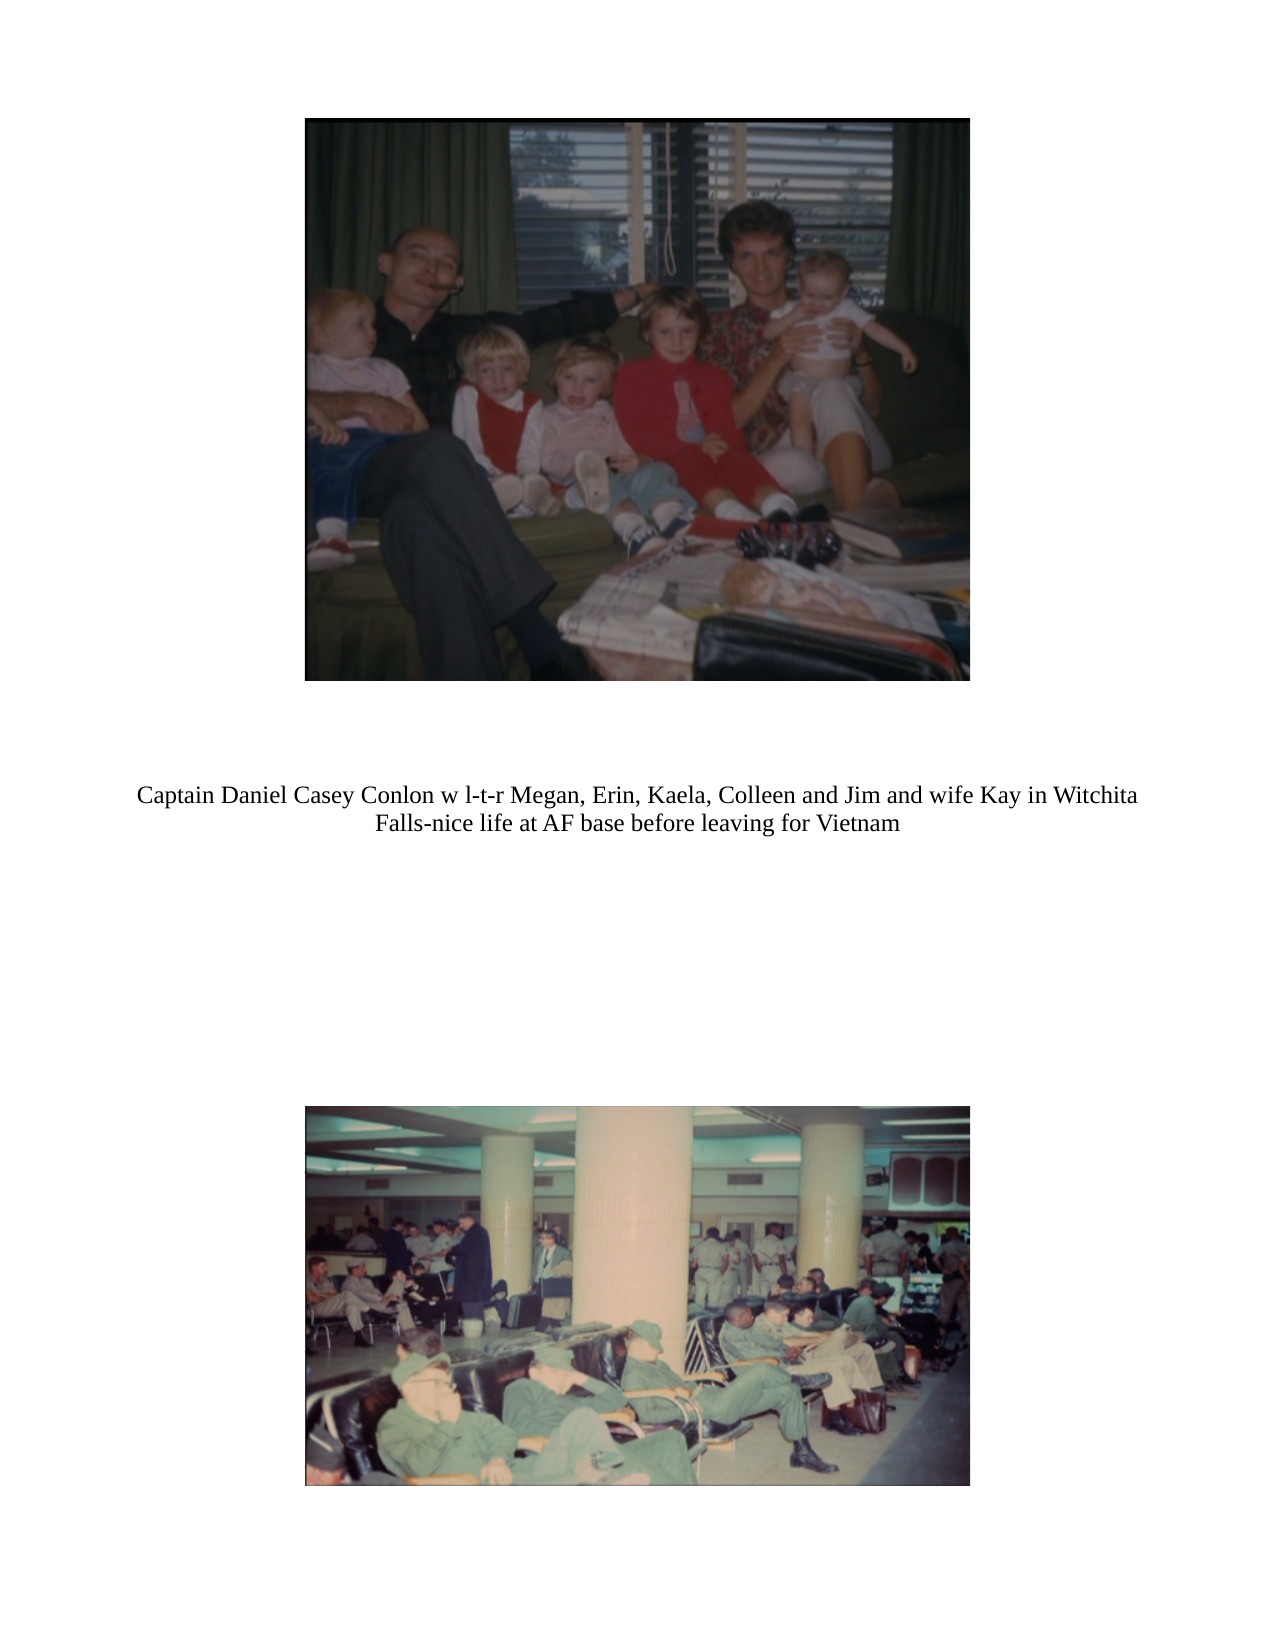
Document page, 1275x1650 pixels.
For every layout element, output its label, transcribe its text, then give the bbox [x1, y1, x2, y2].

picture [304, 1106, 971, 1486]
text Captain Daniel Casey Conlon w l-t-r Megan, Erin, Kaela, Colleen and Jim and wife Kay in Witchita Falls-nice life at AF base before leaving for Vietnam [118, 780, 1157, 837]
picture [304, 118, 971, 681]
